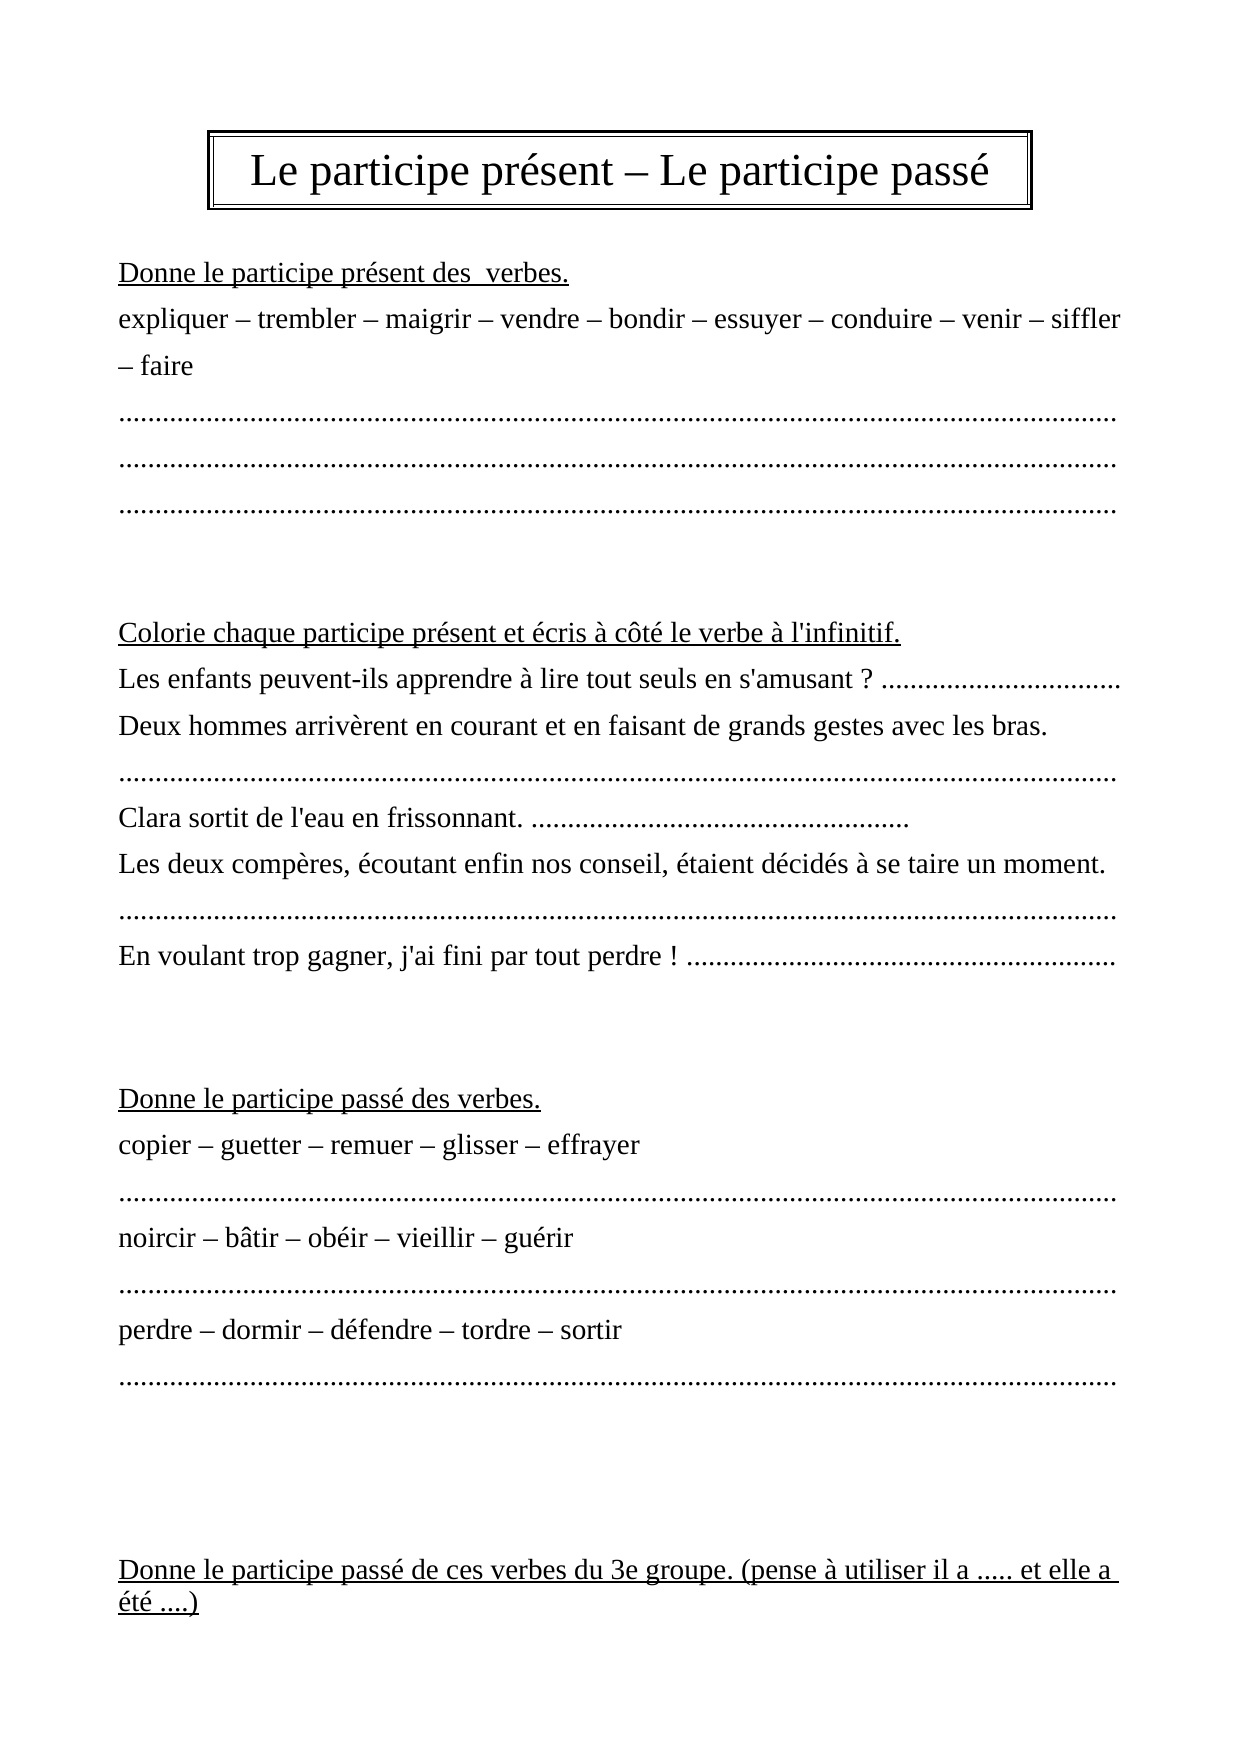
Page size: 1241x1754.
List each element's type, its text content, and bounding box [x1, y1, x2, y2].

text Clara sortit de l'eau en frissonnant. .................................................... [118, 801, 1122, 833]
text Donne le participe passé de ces verbes du 3e groupe. (pense à utiliser il a ..... et elle a été ....) [118, 1553, 1122, 1618]
text noircir – bâtir – obéir – vieillir – guérir [118, 1221, 1122, 1253]
text ......................................................................................................................................... [118, 1175, 1122, 1207]
text ......................................................................................................................................... [118, 487, 1122, 520]
text expliquer – trembler – maigrir – vendre – bondir – essuyer – conduire – venir – siffler [118, 303, 1122, 335]
text Les deux compères, écoutant enfin nos conseil, étaient décidés à se taire un moment. [118, 847, 1122, 879]
text Les enfants peuvent-ils apprendre à lire tout seuls en s'amusant ? ................................. [118, 663, 1122, 695]
text perdre – dormir – défendre – tordre – sortir [118, 1313, 1122, 1346]
text – faire [118, 349, 1122, 381]
text Donne le participe passé des verbes. [118, 1083, 1122, 1115]
text ......................................................................................................................................... [118, 1359, 1122, 1392]
text ......................................................................................................................................... [118, 755, 1122, 787]
text Donne le participe présent des verbes. [118, 257, 1122, 289]
text ......................................................................................................................................... [118, 893, 1122, 926]
text Le participe présent – Le participe passé [222, 145, 1018, 196]
text Colorie chaque participe présent et écris à côté le verbe à l'infinitif. [118, 617, 1122, 649]
text ......................................................................................................................................... [118, 1267, 1122, 1299]
text Deux hommes arrivèrent en courant et en faisant de grands gestes avec les bras. [118, 709, 1122, 741]
text copier – guetter – remuer – glisser – effrayer [118, 1129, 1122, 1161]
text En voulant trop gagner, j'ai fini par tout perdre ! ........................................................... [118, 939, 1122, 972]
text ......................................................................................................................................... [118, 441, 1122, 473]
text ......................................................................................................................................... [118, 395, 1122, 427]
